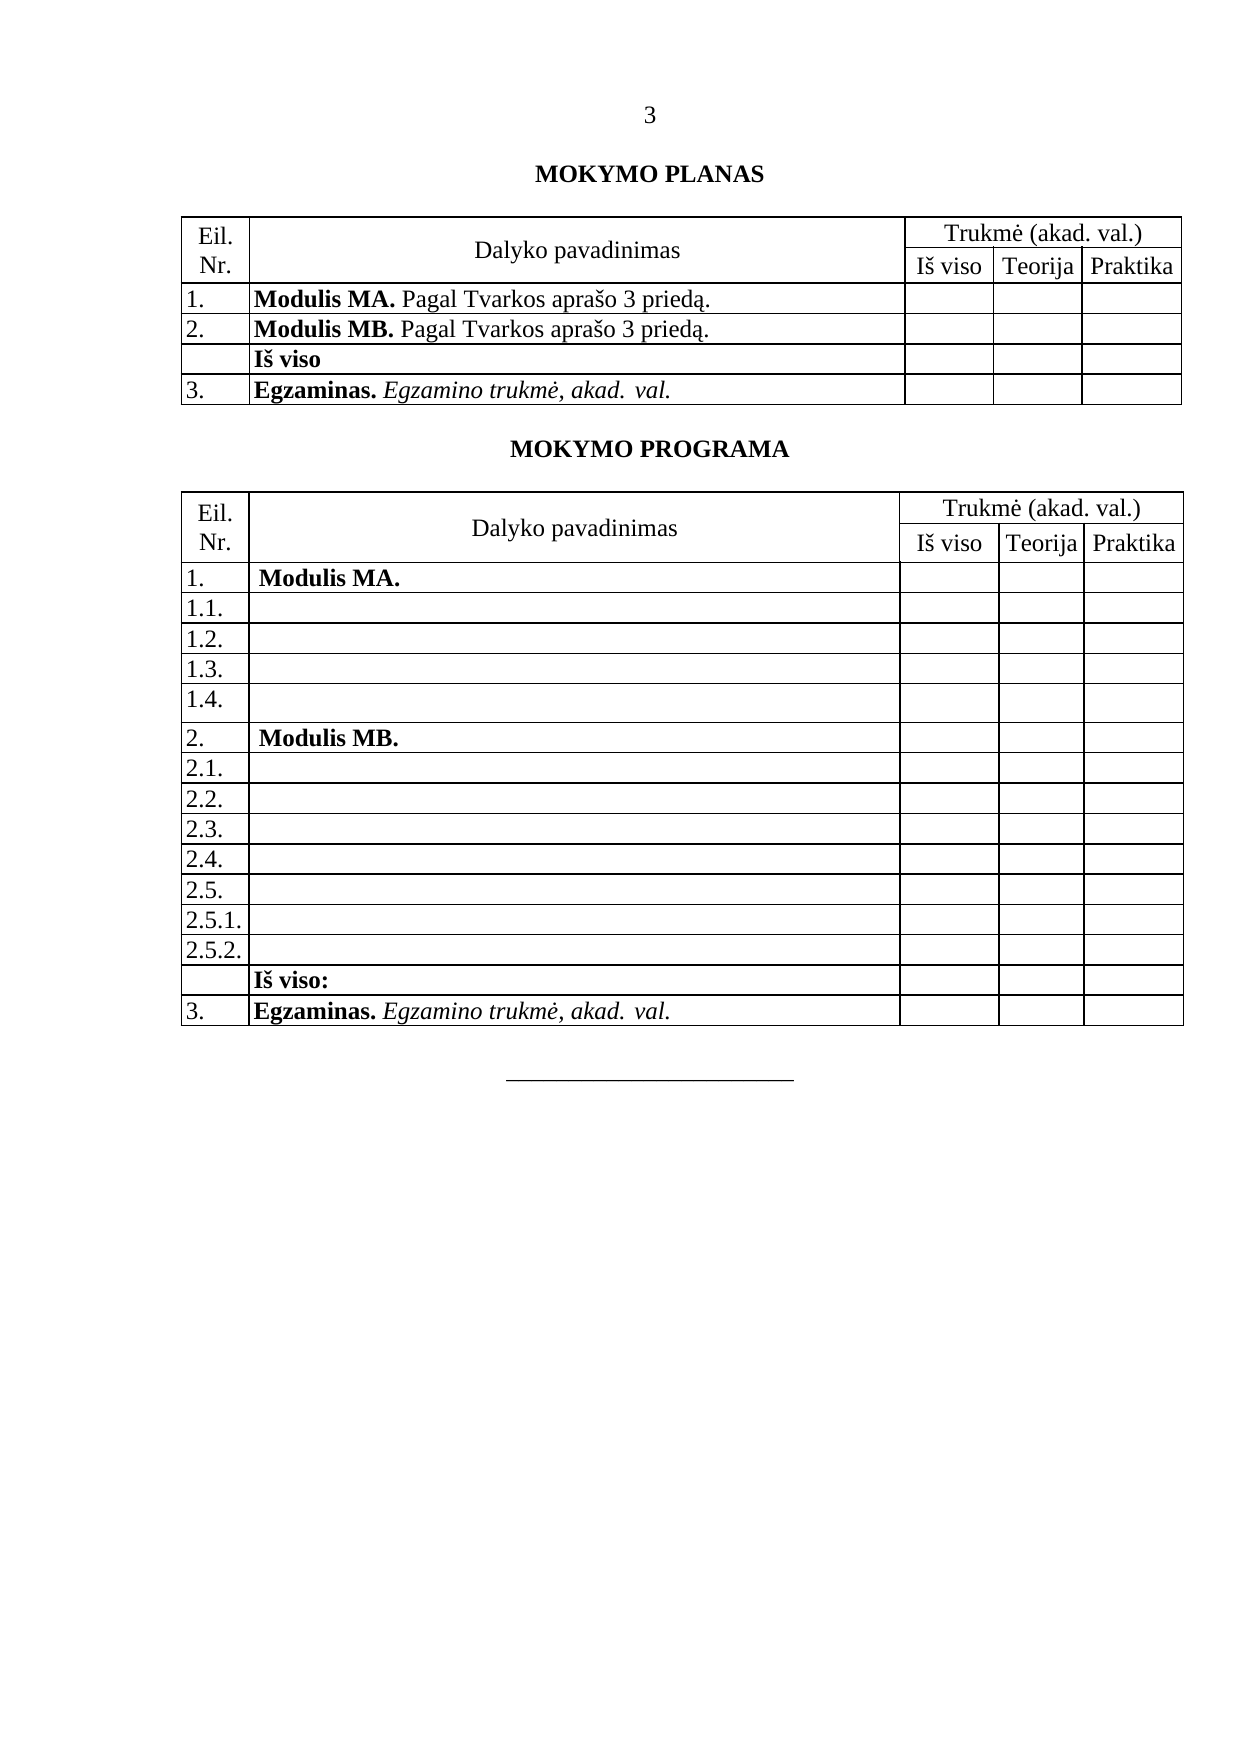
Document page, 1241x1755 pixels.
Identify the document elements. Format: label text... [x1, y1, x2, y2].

table_cell [1083, 345, 1181, 373]
table_cell 2. [182, 723, 248, 752]
table_cell [901, 875, 998, 903]
table_cell [901, 654, 998, 683]
table_cell [1000, 684, 1083, 721]
table_header Eil. Nr. [182, 218, 249, 282]
table_cell [250, 845, 899, 873]
table_cell [906, 284, 993, 312]
table_header Trukmė (akad. val.) [906, 218, 1181, 246]
table_cell [901, 905, 998, 934]
table_cell [994, 284, 1081, 312]
table_header Dalyko pavadinimas [250, 493, 899, 561]
table_cell 2.4. [182, 845, 248, 873]
table_cell 1.4. [182, 684, 248, 721]
table_cell Egzaminas. Egzamino trukmė, akad. val. [250, 996, 899, 1025]
table_cell [1085, 875, 1183, 903]
table_cell 1. [182, 284, 249, 312]
table_cell [1085, 593, 1183, 622]
table_cell [1085, 935, 1183, 964]
table_cell [1000, 814, 1083, 843]
table_cell [250, 654, 899, 683]
table_cell [1000, 563, 1083, 592]
table_cell [1085, 905, 1183, 934]
table_cell Modulis MB. Pagal Tvarkos aprašo 3 priedą. [250, 314, 904, 343]
table_cell [1000, 723, 1083, 752]
table_cell [901, 845, 998, 873]
table_cell 2. [182, 314, 249, 343]
table_cell [1000, 654, 1083, 683]
table_cell 2.5. [182, 875, 248, 903]
table_cell 1.2. [182, 624, 248, 652]
table_cell [250, 684, 899, 721]
table_cell Teorija [1000, 524, 1083, 561]
table_cell [1083, 375, 1181, 403]
table_cell [182, 345, 249, 373]
table_cell [1000, 996, 1083, 1025]
table_cell 1.1. [182, 593, 248, 622]
table_cell [1000, 935, 1083, 964]
table_cell 1. [182, 563, 248, 592]
table_cell [901, 723, 998, 752]
table_cell Modulis MA. [250, 563, 899, 592]
table_cell [1085, 723, 1183, 752]
table_cell [250, 875, 899, 903]
table_cell [250, 935, 899, 964]
table_cell [901, 624, 998, 652]
table_cell [901, 593, 998, 622]
table_cell [250, 905, 899, 934]
table_cell [1000, 845, 1083, 873]
table_cell [182, 966, 248, 994]
table_header Dalyko pavadinimas [250, 218, 904, 282]
table_cell Iš viso [900, 524, 998, 561]
table_header Trukmė (akad. val.) [900, 493, 1183, 523]
table_cell [994, 375, 1081, 403]
table_cell 3. [182, 375, 249, 403]
table_cell [901, 684, 998, 721]
table_cell [1083, 314, 1181, 343]
table_cell [901, 753, 998, 782]
table_cell [1085, 684, 1183, 721]
table_cell [901, 814, 998, 843]
table_cell [906, 314, 993, 343]
table_cell [1085, 784, 1183, 812]
table_cell [1085, 753, 1183, 782]
table_cell Iš viso [250, 345, 904, 373]
table_cell [901, 784, 998, 812]
table_cell [1000, 966, 1083, 994]
table_cell [250, 753, 899, 782]
table_cell 2.3. [182, 814, 248, 843]
table_cell [1085, 966, 1183, 994]
table_cell 2.5.1. [182, 905, 248, 934]
table_cell [901, 563, 998, 592]
text _______________________ [177, 1055, 1122, 1084]
table_cell [250, 814, 899, 843]
table_cell [901, 935, 998, 964]
table_cell [1083, 284, 1181, 312]
table_cell [1000, 753, 1083, 782]
table_cell [901, 966, 998, 994]
table_cell [1085, 624, 1183, 652]
table_cell [1085, 563, 1183, 592]
table_cell 2.2. [182, 784, 248, 812]
table_cell Iš viso: [250, 966, 899, 994]
table_cell [906, 345, 993, 373]
table_cell [250, 593, 899, 622]
table_cell [1000, 784, 1083, 812]
table_cell 3. [182, 996, 248, 1025]
table_cell [1000, 905, 1083, 934]
table_cell Modulis MA. Pagal Tvarkos aprašo 3 priedą. [250, 284, 904, 312]
table_cell 2.1. [182, 753, 248, 782]
text MOKYMO PLANAS [177, 159, 1122, 187]
table_cell [1085, 654, 1183, 683]
table_cell Iš viso [906, 248, 993, 282]
table_cell [1085, 814, 1183, 843]
table_cell [901, 996, 998, 1025]
table_cell [1085, 845, 1183, 873]
table_cell Praktika [1085, 524, 1183, 561]
table_cell Praktika [1083, 248, 1181, 282]
table_cell [1000, 624, 1083, 652]
table_cell [994, 314, 1081, 343]
text MOKYMO PROGRAMA [177, 434, 1122, 462]
table_cell Teorija [994, 248, 1081, 282]
table_cell [1085, 996, 1183, 1025]
table_cell Modulis MB. [250, 723, 899, 752]
table_cell [994, 345, 1081, 373]
table_cell [1000, 875, 1083, 903]
table_header Eil. Nr. [182, 493, 248, 561]
table_cell [250, 624, 899, 652]
table_cell Egzaminas. Egzamino trukmė, akad. val. [250, 375, 904, 403]
table_cell 1.3. [182, 654, 248, 683]
table_cell 2.5.2. [182, 935, 248, 964]
table_cell [1000, 593, 1083, 622]
table_cell [250, 784, 899, 812]
table_cell [906, 375, 993, 403]
